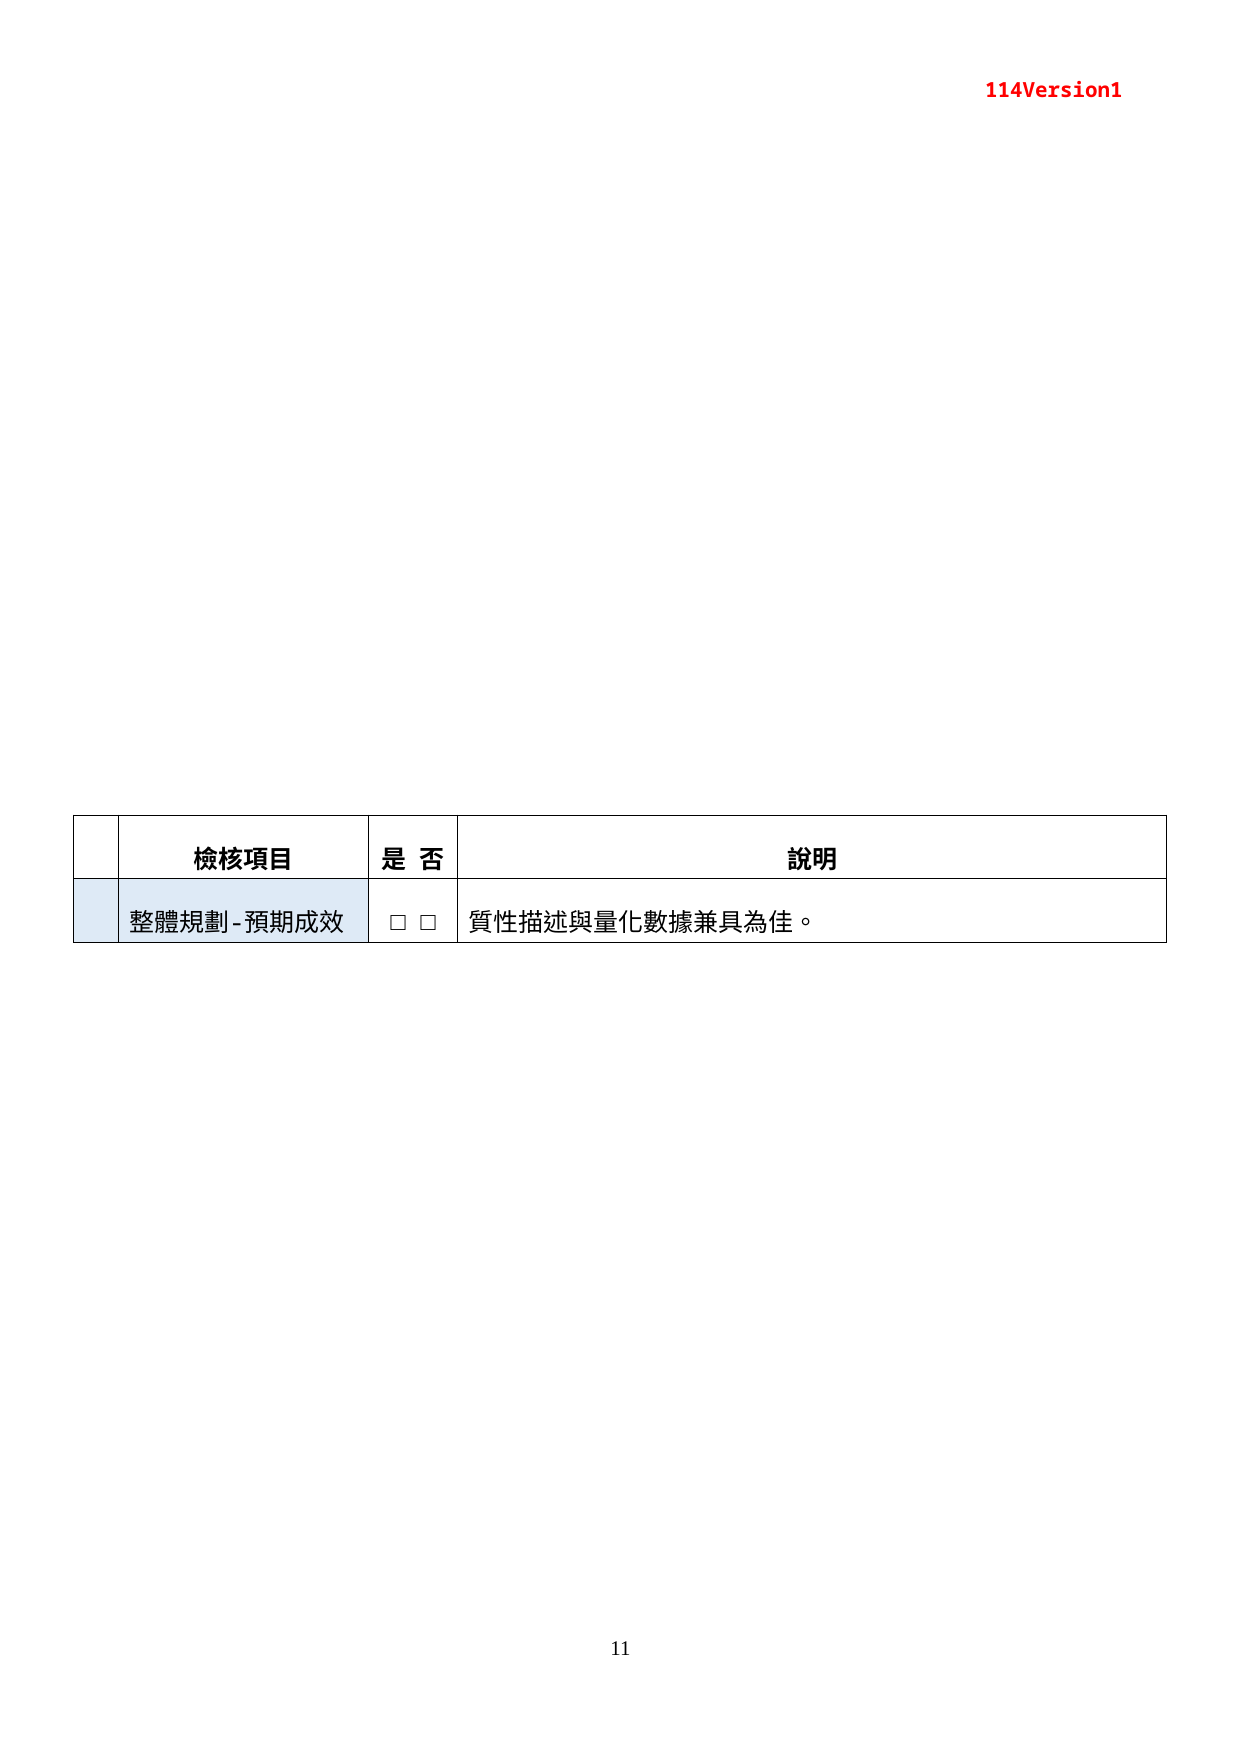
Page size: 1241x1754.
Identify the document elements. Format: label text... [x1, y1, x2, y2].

table_cell [74, 879, 118, 942]
table_header [74, 816, 118, 878]
table_header 說明 [458, 816, 1166, 878]
table_cell □ □ [369, 879, 457, 942]
table_header 是 否 [369, 816, 457, 878]
table_cell 質性描述與量化數據兼具為佳。 [458, 879, 1166, 942]
table_header 檢核項目 [119, 816, 368, 878]
table_cell 整體規劃-預期成效 [119, 879, 368, 942]
